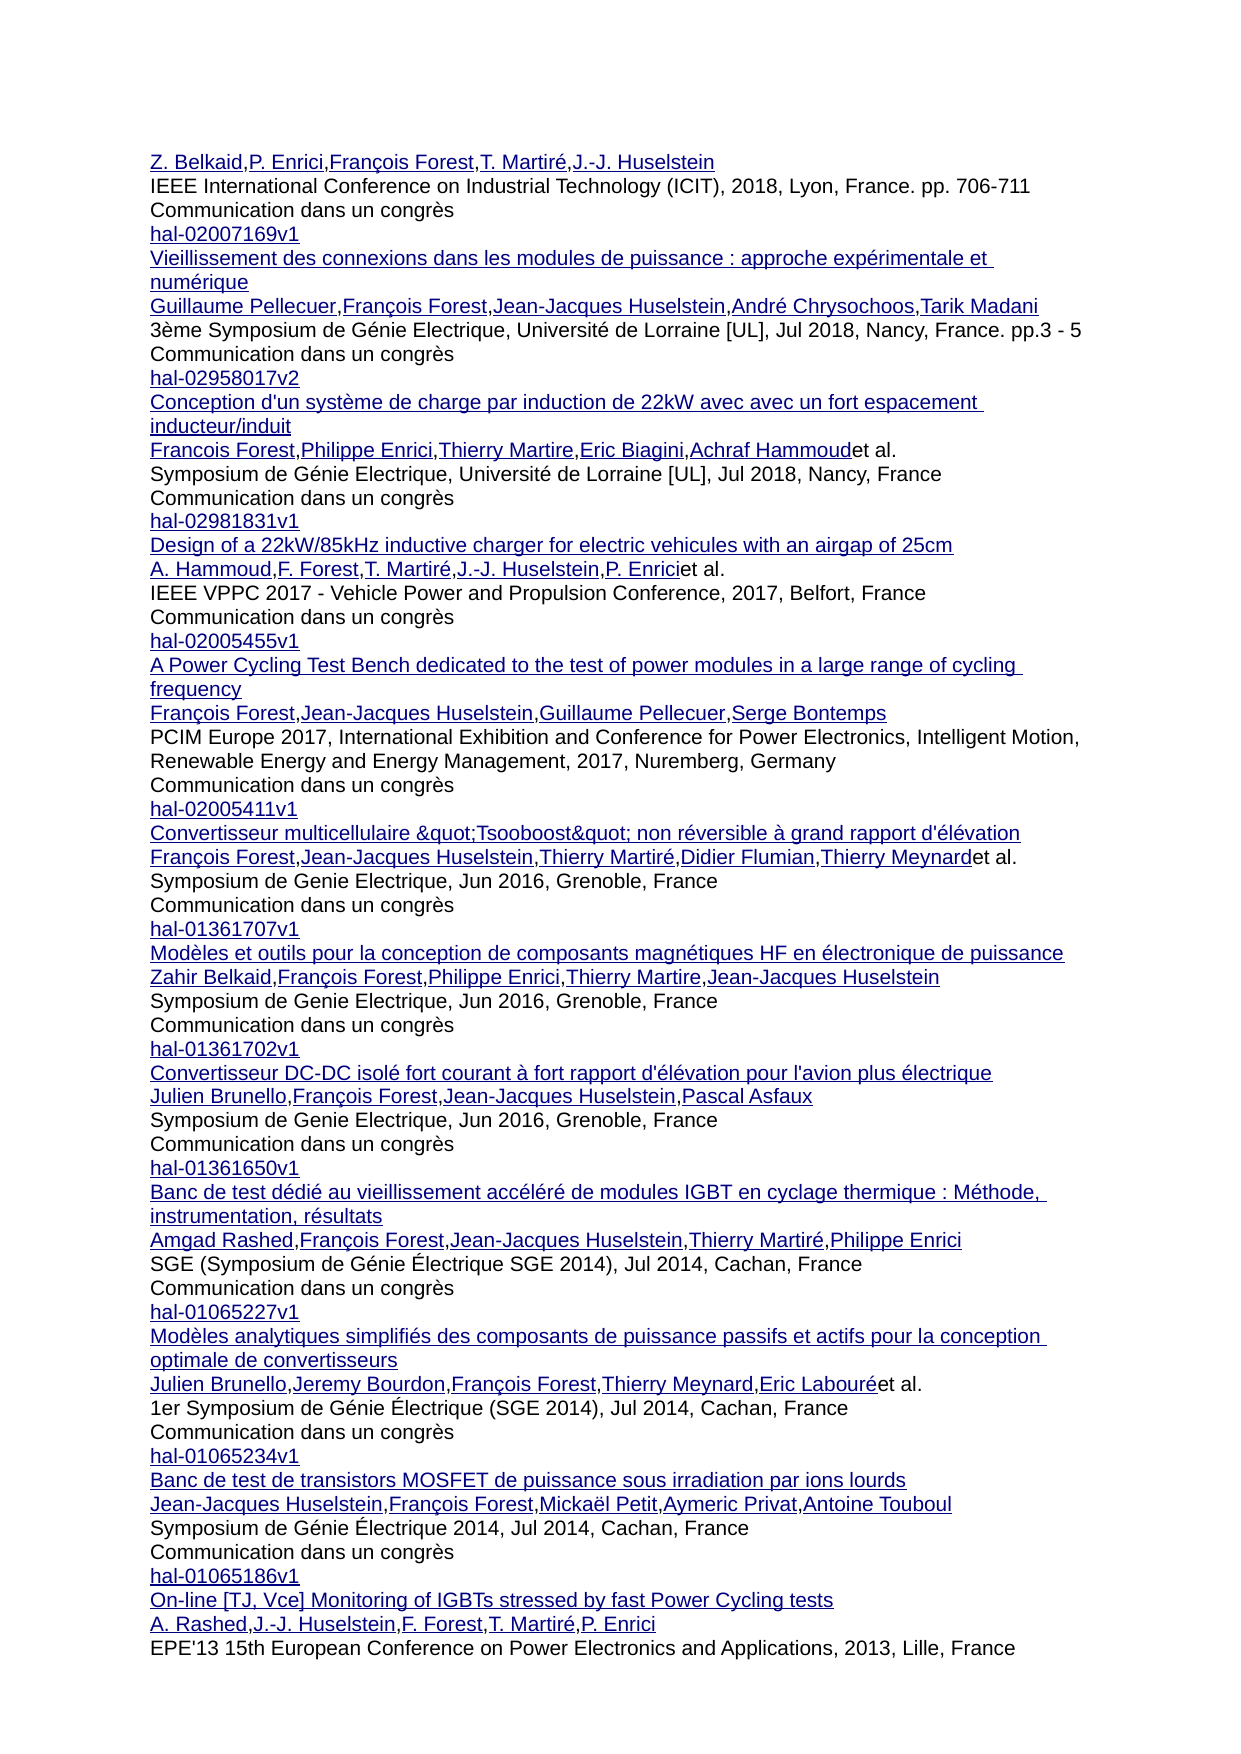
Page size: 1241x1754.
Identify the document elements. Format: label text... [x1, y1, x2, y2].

table_cell On-line [TJ, Vce] Monitoring of IGBTs stressed by fast Power Cycling tests A. Rashed,J.-J. Huselstein,F. Forest,T. Martiré,P. Enrici EPE'13 15th European Conference on Power Electronics and Applications, 2013, Lille, France [150, 1588, 1090, 1659]
table_cell Conception d'un système de charge par induction de 22kW avec avec un fort espacement inducteur/induit Francois Forest,Philippe Enrici,Thierry Martire,Eric Biagini,Achraf Hammoudet al. Symposium de Génie Electrique, Université de Lorraine [UL], Jul 2018, Nancy, France Communication dans un congrès hal-02981831v1 [150, 390, 1090, 533]
table_cell Modèles analytiques simplifiés des composants de puissance passifs et actifs pour la conception optimale de convertisseurs Julien Brunello,Jeremy Bourdon,François Forest,Thierry Meynard,Eric Labouréet al. 1er Symposium de Génie Électrique (SGE 2014), Jul 2014, Cachan, France Communication dans un congrès hal-01065234v1 [150, 1324, 1090, 1468]
table_cell Banc de test de transistors MOSFET de puissance sous irradiation par ions lourds Jean-Jacques Huselstein,François Forest,Mickaël Petit,Aymeric Privat,Antoine Touboul Symposium de Génie Électrique 2014, Jul 2014, Cachan, France Communication dans un congrès hal-01065186v1 [150, 1468, 1090, 1587]
table_cell Design of a 22kW/85kHz inductive charger for electric vehicules with an airgap of 25cm A. Hammoud,F. Forest,T. Martiré,J.-J. Huselstein,P. Enriciet al. IEEE VPPC 2017 - Vehicle Power and Propulsion Conference, 2017, Belfort, France Communication dans un congrès hal-02005455v1 [150, 533, 1090, 653]
table_cell Convertisseur DC-DC isolé fort courant à fort rapport d'élévation pour l'avion plus électrique Julien Brunello,François Forest,Jean-Jacques Huselstein,Pascal Asfaux Symposium de Genie Electrique, Jun 2016, Grenoble, France Communication dans un congrès hal-01361650v1 [150, 1060, 1090, 1180]
table_cell A Power Cycling Test Bench dedicated to the test of power modules in a large range of cycling frequency François Forest,Jean-Jacques Huselstein,Guillaume Pellecuer,Serge Bontemps PCIM Europe 2017, International Exhibition and Conference for Power Electronics, Intelligent Motion, Renewable Energy and Energy Management, 2017, Nuremberg, Germany Communication dans un congrès hal-02005411v1 [150, 653, 1090, 821]
table_cell Z. Belkaid,P. Enrici,François Forest,T. Martiré,J.-J. Huselstein IEEE International Conference on Industrial Technology (ICIT), 2018, Lyon, France. pp. 706-711 Communication dans un congrès hal-02007169v1 [150, 150, 1090, 246]
table_cell Convertisseur multicellulaire &quot;Tsooboost&quot; non réversible à grand rapport d'élévation François Forest,Jean-Jacques Huselstein,Thierry Martiré,Didier Flumian,Thierry Meynardet al. Symposium de Genie Electrique, Jun 2016, Grenoble, France Communication dans un congrès hal-01361707v1 [150, 821, 1090, 941]
table_cell Modèles et outils pour la conception de composants magnétiques HF en électronique de puissance Zahir Belkaid,François Forest,Philippe Enrici,Thierry Martire,Jean-Jacques Huselstein Symposium de Genie Electrique, Jun 2016, Grenoble, France Communication dans un congrès hal-01361702v1 [150, 941, 1090, 1060]
table_cell Vieillissement des connexions dans les modules de puissance : approche expérimentale et numérique Guillaume Pellecuer,François Forest,Jean-Jacques Huselstein,André Chrysochoos,Tarik Madani 3ème Symposium de Génie Electrique, Université de Lorraine [UL], Jul 2018, Nancy, France. pp.3 - 5 Communication dans un congrès hal-02958017v2 [150, 246, 1090, 389]
table_cell Banc de test dédié au vieillissement accéléré de modules IGBT en cyclage thermique : Méthode, instrumentation, résultats Amgad Rashed,François Forest,Jean-Jacques Huselstein,Thierry Martiré,Philippe Enrici SGE (Symposium de Génie Électrique SGE 2014), Jul 2014, Cachan, France Communication dans un congrès hal-01065227v1 [150, 1180, 1090, 1324]
